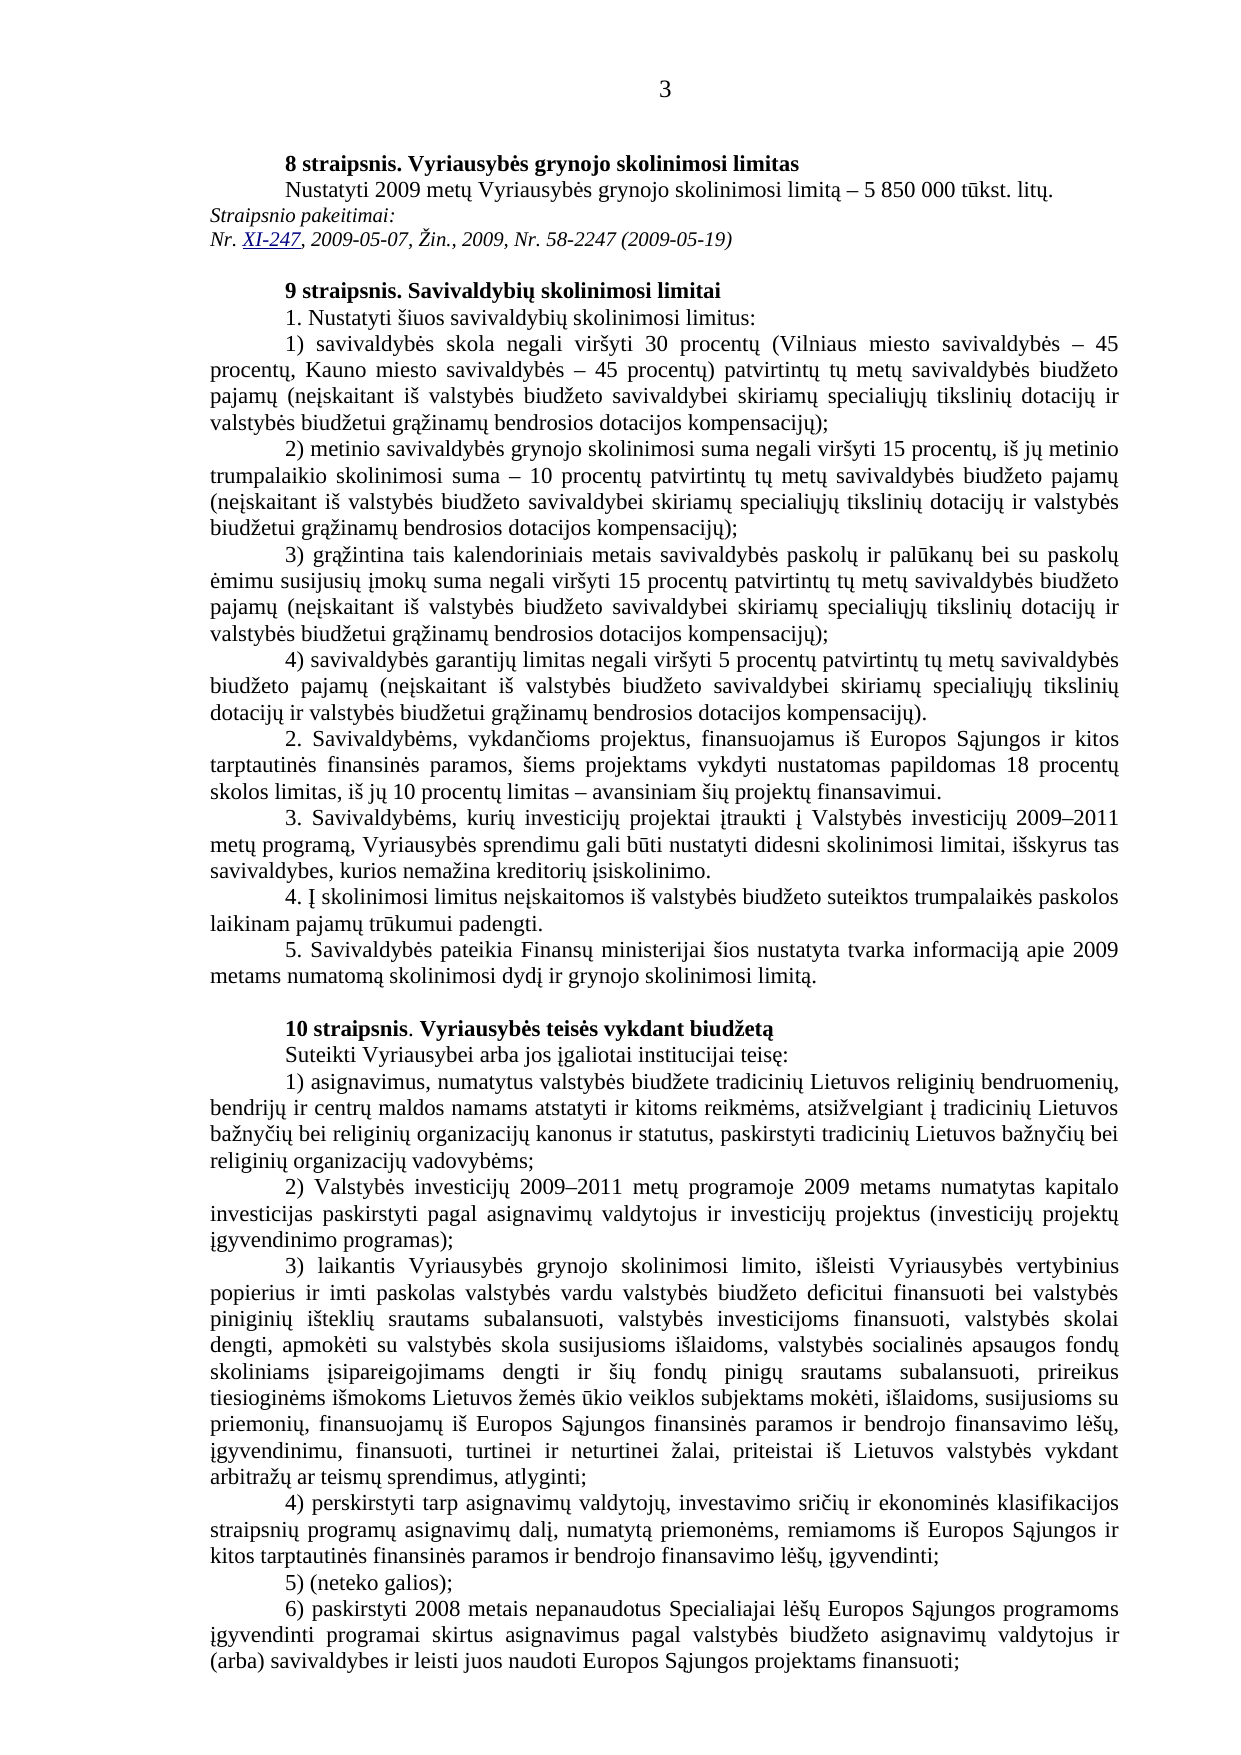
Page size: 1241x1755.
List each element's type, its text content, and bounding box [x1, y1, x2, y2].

text 3. Savivaldybėms, kurių investicijų projektai įtraukti į Valstybės investicijų 2009–2011 metų programą, Vyriausybės sprendimu gali būti nustatyti didesni skolinimosi limitai, išskyrus tas savivaldybes, kurios nemažina kreditorių įsiskolinimo. [210, 804, 1120, 883]
text 6) paskirstyti 2008 metais nepanaudotus Specialiajai lėšų Europos Sąjungos programoms įgyvendinti programai skirtus asignavimus pagal valstybės biudžeto asignavimų valdytojus ir (arba) savivaldybes ir leisti juos naudoti Europos Sąjungos projektams finansuoti; [210, 1595, 1120, 1674]
text 5) (neteko galios); [210, 1568, 1120, 1595]
text 3) grąžintina tais kalendoriniais metais savivaldybės paskolų ir palūkanų bei su paskolų ėmimu susijusių įmokų suma negali viršyti 15 procentų patvirtintų tų metų savivaldybės biudžeto pajamų (neįskaitant iš valstybės biudžeto savivaldybei skiriamų specialiųjų tikslinių dotacijų ir valstybės biudžetui grąžinamų bendrosios dotacijos kompensacijų); [210, 541, 1120, 646]
text 5. Savivaldybės pateikia Finansų ministerijai šios nustatyta tvarka informaciją apie 2009 metams numatomą skolinimosi dydį ir grynojo skolinimosi limitą. [210, 936, 1120, 989]
text 4) perskirstyti tarp asignavimų valdytojų, investavimo sričių ir ekonominės klasifikacijos straipsnių programų asignavimų dalį, numatytą priemonėms, remiamoms iš Europos Sąjungos ir kitos tarptautinės finansinės paramos ir bendrojo finansavimo lėšų, įgyvendinti; [210, 1489, 1120, 1568]
text Nustatyti 2009 metų Vyriausybės grynojo skolinimosi limitą – 5 850 000 tūkst. litų. [210, 176, 1120, 203]
text Suteikti Vyriausybei arba jos įgaliotai institucijai teisę: [210, 1041, 1120, 1068]
text 2. Savivaldybėms, vykdančioms projektus, finansuojamus iš Europos Sąjungos ir kitos tarptautinės finansinės paramos, šiems projektams vykdyti nustatomas papildomas 18 procentų skolos limitas, iš jų 10 procentų limitas – avansiniam šių projektų finansavimui. [210, 725, 1120, 804]
text 1) asignavimus, numatytus valstybės biudžete tradicinių Lietuvos religinių bendruomenių, bendrijų ir centrų maldos namams atstatyti ir kitoms reikmėms, atsižvelgiant į tradicinių Lietuvos bažnyčių bei religinių organizacijų kanonus ir statutus, paskirstyti tradicinių Lietuvos bažnyčių bei religinių organizacijų vadovybėms; [210, 1068, 1120, 1173]
text 10 straipsnis. Vyriausybės teisės vykdant biudžetą [210, 1015, 1120, 1041]
text 9 straipsnis. Savivaldybių skolinimosi limitai [210, 277, 1120, 303]
text 3) laikantis Vyriausybės grynojo skolinimosi limito, išleisti Vyriausybės vertybinius popierius ir imti paskolas valstybės vardu valstybės biudžeto deficitui finansuoti bei valstybės piniginių išteklių srautams subalansuoti, valstybės investicijoms finansuoti, valstybės skolai dengti, apmokėti su valstybės skola susijusioms išlaidoms, valstybės socialinės apsaugos fondų skoliniams įsipareigojimams dengti ir šių fondų pinigų srautams subalansuoti, prireikus tiesioginėms išmokoms Lietuvos žemės ūkio veiklos subjektams mokėti, išlaidoms, susijusioms su priemonių, finansuojamų iš Europos Sąjungos finansinės paramos ir bendrojo finansavimo lėšų, įgyvendinimu, finansuoti, turtinei ir neturtinei žalai, priteistai iš Lietuvos valstybės vykdant arbitražų ar teismų sprendimus, atlyginti; [210, 1252, 1120, 1489]
text Straipsnio pakeitimai: [210, 203, 1120, 227]
text 1) savivaldybės skola negali viršyti 30 procentų (Vilniaus miesto savivaldybės – 45 procentų, Kauno miesto savivaldybės – 45 procentų) patvirtintų tų metų savivaldybės biudžeto pajamų (neįskaitant iš valstybės biudžeto savivaldybei skiriamų specialiųjų tikslinių dotacijų ir valstybės biudžetui grąžinamų bendrosios dotacijos kompensacijų); [210, 330, 1120, 435]
text 1. Nustatyti šiuos savivaldybių skolinimosi limitus: [210, 303, 1120, 330]
text Nr. XI-247, 2009-05-07, Žin., 2009, Nr. 58-2247 (2009-05-19) [210, 227, 1120, 251]
text 2) metinio savivaldybės grynojo skolinimosi suma negali viršyti 15 procentų, iš jų metinio trumpalaikio skolinimosi suma – 10 procentų patvirtintų tų metų savivaldybės biudžeto pajamų (neįskaitant iš valstybės biudžeto savivaldybei skiriamų specialiųjų tikslinių dotacijų ir valstybės biudžetui grąžinamų bendrosios dotacijos kompensacijų); [210, 435, 1120, 541]
text 4. Į skolinimosi limitus neįskaitomos iš valstybės biudžeto suteiktos trumpalaikės paskolos laikinam pajamų trūkumui padengti. [210, 883, 1120, 936]
text 8 straipsnis. Vyriausybės grynojo skolinimosi limitas [210, 150, 1120, 176]
text 4) savivaldybės garantijų limitas negali viršyti 5 procentų patvirtintų tų metų savivaldybės biudžeto pajamų (neįskaitant iš valstybės biudžeto savivaldybei skiriamų specialiųjų tikslinių dotacijų ir valstybės biudžetui grąžinamų bendrosios dotacijos kompensacijų). [210, 646, 1120, 725]
text 2) Valstybės investicijų 2009–2011 metų programoje 2009 metams numatytas kapitalo investicijas paskirstyti pagal asignavimų valdytojus ir investicijų projektus (investicijų projektų įgyvendinimo programas); [210, 1173, 1120, 1252]
